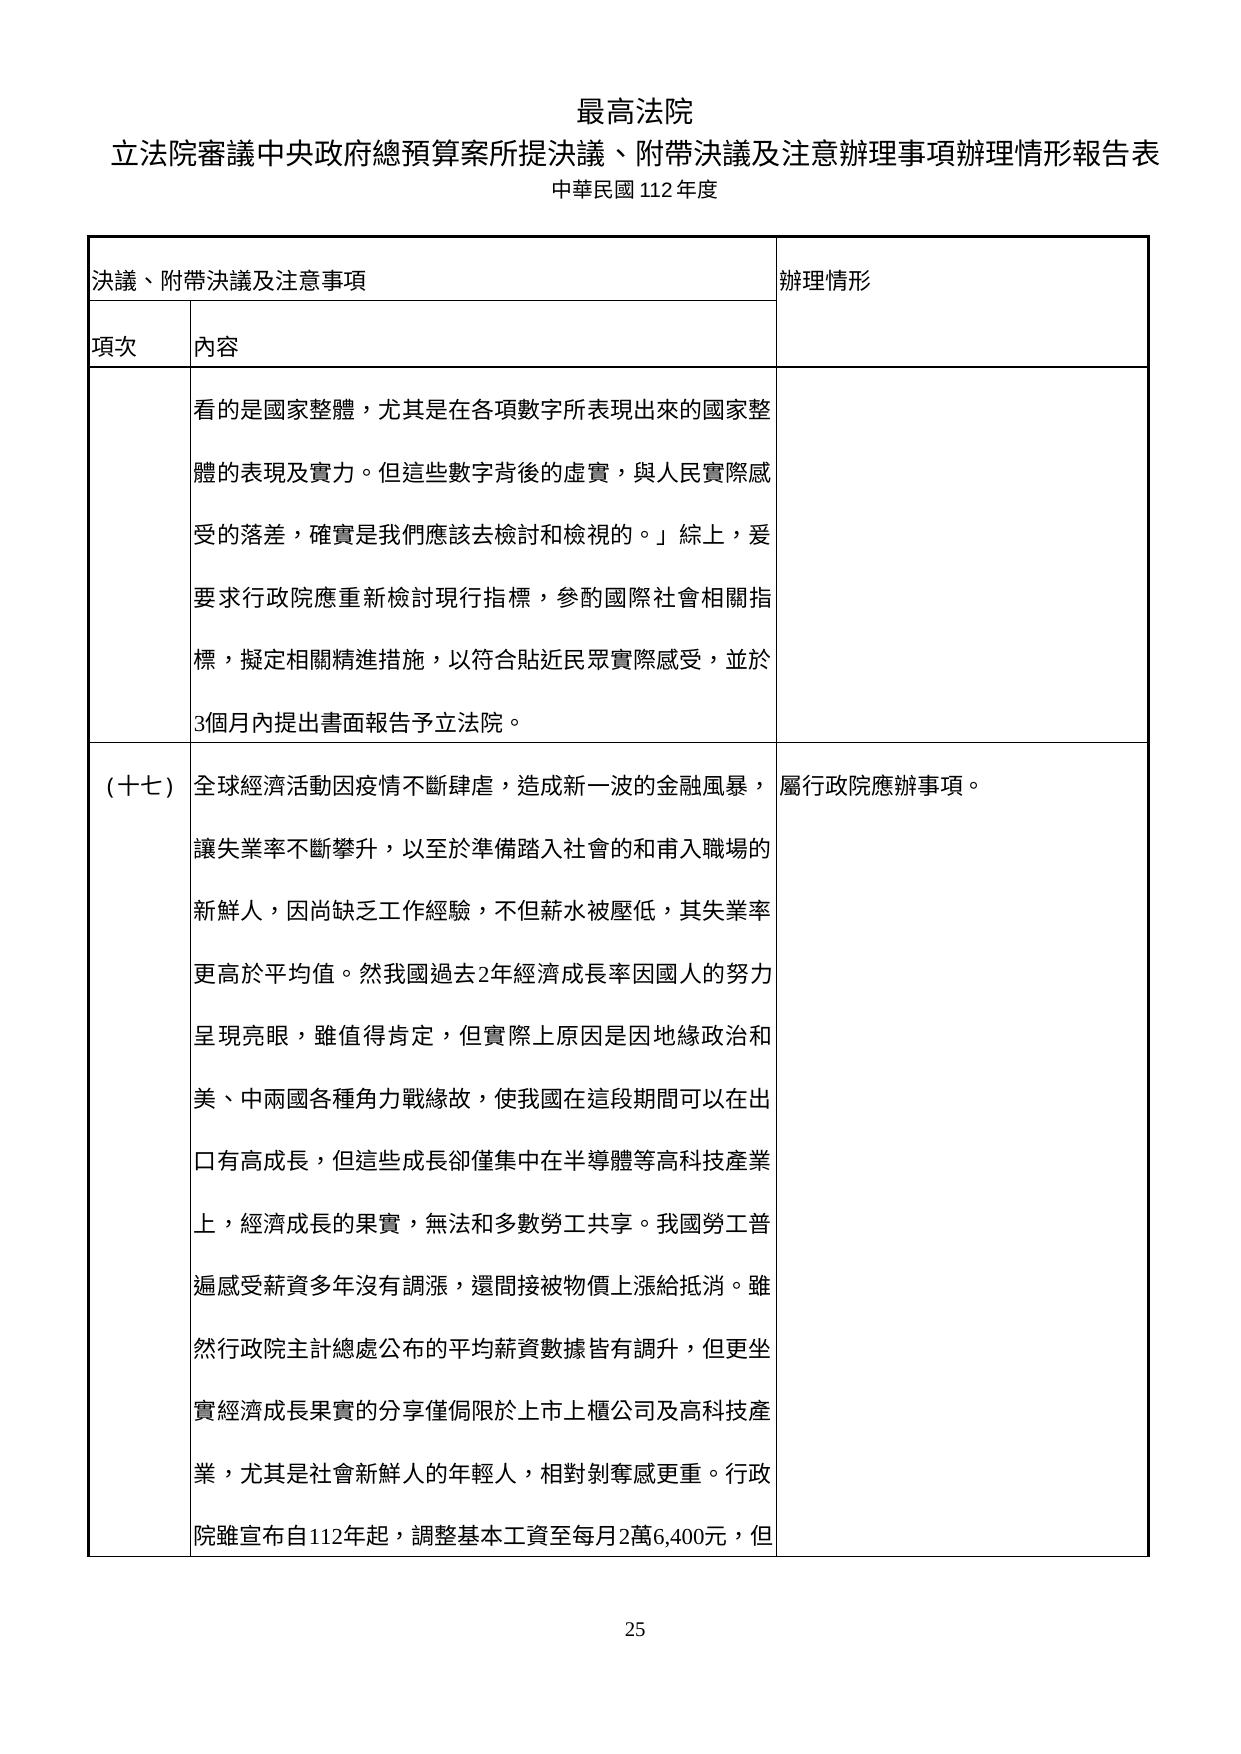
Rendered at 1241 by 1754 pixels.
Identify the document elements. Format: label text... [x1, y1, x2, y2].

table_cell [90, 368, 190, 742]
table_cell 內容 [191, 301, 776, 366]
table_header 辦理情形 [777, 238, 1147, 366]
table_cell 看的是國家整體，尤其是在各項數字所表現出來的國家整體的表現及實力。但這些數字背後的虛實，與人民實際感受的落差，確實是我們應該去檢討和檢視的。」綜上，爰要求行政院應重新檢討現行指標，參酌國際社會相關指標，擬定相關精進措施，以符合貼近民眾實際感受，並於3個月內提出書面報告予立法院。 [191, 368, 776, 742]
table_cell 項次 [90, 301, 190, 366]
table_cell (十七) [90, 743, 190, 1556]
table_cell 屬行政院應辦事項。 [777, 743, 1147, 1556]
table_cell [777, 368, 1147, 742]
table_cell 全球經濟活動因疫情不斷肆虐，造成新一波的金融風暴，讓失業率不斷攀升，以至於準備踏入社會的和甫入職場的新鮮人，因尚缺乏工作經驗，不但薪水被壓低，其失業率更高於平均值。然我國過去2年經濟成長率因國人的努力呈現亮眼，雖值得肯定，但實際上原因是因地緣政治和美、中兩國各種角力戰緣故，使我國在這段期間可以在出口有高成長，但這些成長卻僅集中在半導體等高科技產業上，經濟成長的果實，無法和多數勞工共享。我國勞工普遍感受薪資多年沒有調漲，還間接被物價上漲給抵消。雖然行政院主計總處公布的平均薪資數據皆有調升，但更坐實經濟成長果實的分享僅侷限於上市上櫃公司及高科技產業，尤其是社會新鮮人的年輕人，相對剝奪感更重。行政院雖宣布自112年起，調整基本工資至每月2萬6,400元，但 [191, 743, 776, 1556]
table_header 決議、附帶決議及注意事項 [90, 238, 776, 300]
